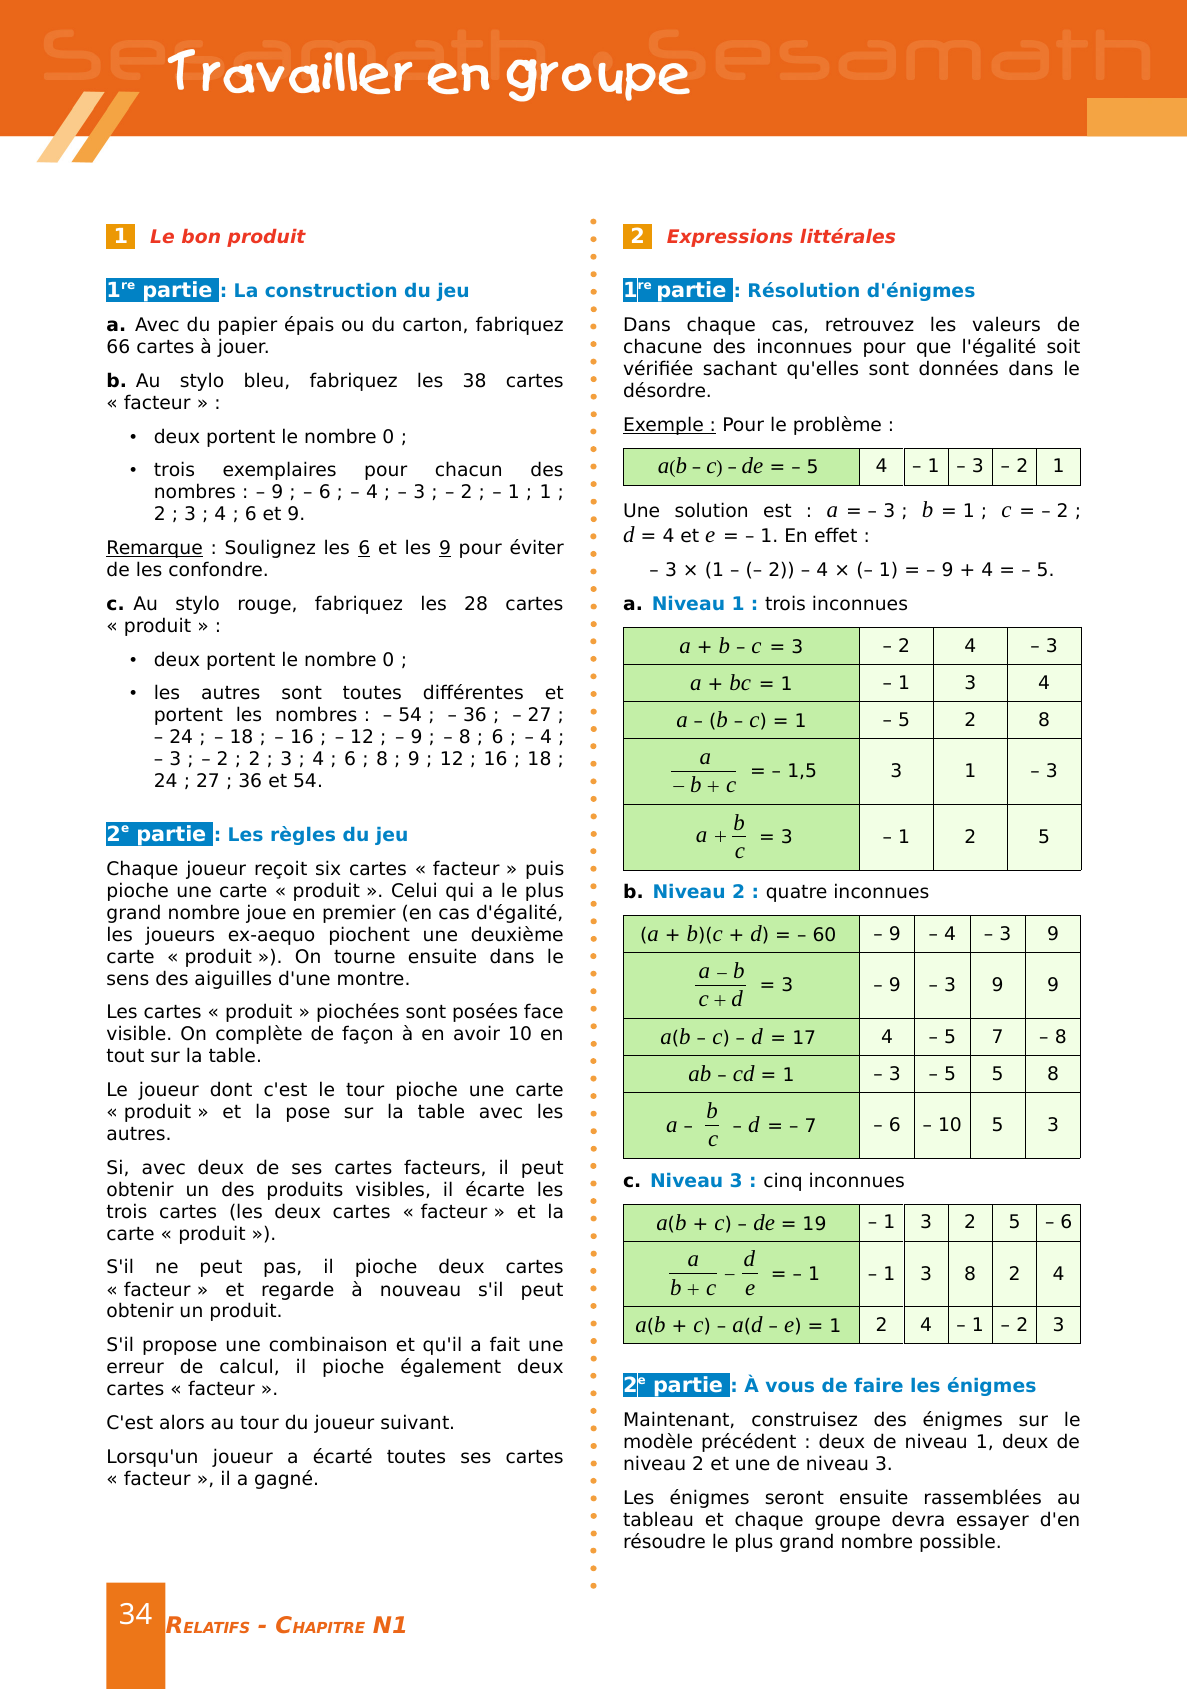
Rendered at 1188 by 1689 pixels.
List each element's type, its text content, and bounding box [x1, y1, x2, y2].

table_header 5 [993, 1205, 1036, 1241]
text Maintenant, construisez des énigmes sur le modèle précédent : deux de niveau 1, deux de niveau 2 et une de niveau 3. [623, 1409, 1081, 1475]
table_cell – 1 [860, 665, 933, 701]
text S'il propose une combinaison et qu'il a fait une erreur de calcul, il pioche également deux cartes « facteur ». [106, 1334, 564, 1400]
text Les énigmes seront ensuite rassemblées au tableau et chaque groupe devra essayer d'en résoudre le plus grand nombre possible. [623, 1487, 1081, 1553]
table_cell – 5 [860, 702, 933, 738]
table_header – 3 [971, 916, 1025, 952]
table_cell = 3 [624, 953, 859, 1018]
table_cell – 3 [860, 1056, 914, 1092]
table_cell A – – d = – 7 [624, 1093, 859, 1158]
text Le joueur dont c'est le tour pioche une carte « produit » et la pose sur la table avec les autres. [106, 1079, 564, 1145]
table_cell 3 [934, 665, 1007, 701]
list Niveau 1 : trois inconnues [623, 593, 1081, 615]
table_cell 8 [949, 1242, 992, 1306]
table_cell – 10 [915, 1093, 970, 1158]
text 2e partie : Les règles du jeu [213, 822, 564, 846]
table_cell 8 [1008, 702, 1081, 738]
text Dans chaque cas, retrouvez les valeurs de chacune des inconnues pour que l'égalité soit vérifiée sachant qu'elles sont données dans le désordre. [623, 314, 1081, 402]
table_header – 1 [905, 449, 948, 485]
text C'est alors au tour du joueur suivant. [106, 1412, 564, 1434]
table_header 9 [1026, 916, 1080, 952]
text Remarque : Soulignez les 6 et les 9 pour éviter de les confondre. [106, 537, 564, 581]
table_cell – 5 [915, 1019, 970, 1055]
table_cell 9 [1026, 953, 1080, 1018]
text 1re partie : Résolution d'énigmes [733, 278, 1081, 302]
list deux portent le nombre 0 ; [130, 426, 564, 448]
table_cell – 1 [860, 1242, 903, 1306]
table_cell 2 [993, 1242, 1036, 1306]
table_header (a + b)(c + d) = – 60 [624, 916, 859, 952]
table_header – 9 [860, 916, 914, 952]
table_header A + b – c = 3 [624, 628, 859, 664]
table_cell 3 [1037, 1307, 1080, 1343]
table_cell 4 [860, 1019, 914, 1055]
list 2e partie : À vous de faire les énigmes [730, 1373, 1081, 1397]
table_cell 4 [905, 1307, 948, 1343]
list trois exemplaires pour chacun des nombres : – 9 ; – 6 ; – 4 ; – 3 ; – 2 ; – 1 ; 1 ; 2 ; 3 ; 4 ; 6 et 9. [130, 459, 564, 525]
table_cell – 1 [949, 1307, 992, 1343]
table_cell 4 [1008, 665, 1081, 701]
table_header – 1 [860, 1205, 903, 1241]
table_header 4 [934, 628, 1007, 664]
text S'il ne peut pas, il pioche deux cartes « facteur » et regarde à nouveau s'il peut obtenir un produit. [106, 1256, 564, 1322]
table_cell 3 [1026, 1093, 1080, 1158]
list deux portent le nombre 0 ; [130, 648, 564, 671]
table_cell 3 [860, 739, 933, 804]
table_cell – 9 [860, 953, 914, 1018]
table_cell 7 [971, 1019, 1025, 1055]
text 1re partie : La construction du jeu [219, 278, 564, 302]
table_cell 5 [1008, 805, 1081, 870]
list Niveau 2 : quatre inconnues [623, 881, 1081, 903]
table_header 4 [860, 449, 903, 485]
table_cell = – 1 [624, 1242, 859, 1306]
table_cell 4 [1037, 1242, 1080, 1306]
table_cell 2 [934, 702, 1007, 738]
table_cell – 3 [915, 953, 970, 1018]
table_cell 2 [860, 1307, 903, 1343]
table_cell – 6 [860, 1093, 914, 1158]
table_cell = 3 [624, 805, 859, 870]
table_cell 3 [905, 1242, 948, 1306]
table_header 2 [949, 1205, 992, 1241]
table_cell A + bc = 1 [624, 665, 859, 701]
table_header 1 [1037, 449, 1080, 485]
table_cell – 1 [860, 805, 933, 870]
list Niveau 3 : cinq inconnues [623, 1170, 1081, 1192]
text Les cartes « produit » piochées sont posées face visible. On complète de façon à en avoir 10 en tout sur la table. [106, 1001, 564, 1067]
table_cell – 8 [1026, 1019, 1080, 1055]
text Lorsqu'un joueur a écarté toutes ses cartes « facteur », il a gagné. [106, 1446, 564, 1489]
text – 3 × (1 – (– 2)) – 4 × (– 1) = – 9 + 4 = – 5. [623, 559, 1081, 581]
table_header 3 [905, 1205, 948, 1241]
table_cell – 5 [915, 1056, 970, 1092]
table_cell – 3 [1008, 739, 1081, 804]
text Une solution est : a = – 3 ; b = 1 ; c = – 2 ; d = 4 et e = – 1. En effet : [623, 497, 1081, 548]
list Le bon produit [135, 224, 564, 249]
list les autres sont toutes différentes et portent les nombres : – 54 ; – 36 ; – 27 ; – 24 ; – 18 ; – 16 ; – 12 ; – 9 ; – 8 ; 6 ; – 4 ; – 3 ; – 2 ; 2 ; 3 ; 4 ; 6 ; 8 ; 9 ; 12 ; 16 ; 18 ; 24 ; 27 ; 36 et 54. [130, 682, 564, 792]
list Avec du papier épais ou du carton, fabriquez 66 cartes à jouer. [106, 314, 564, 358]
text Exemple : Pour le problème : [623, 414, 1081, 436]
table_cell 9 [971, 953, 1025, 1018]
table_header – 4 [915, 916, 970, 952]
table_cell a(b + c) – a(d – e) = 1 [624, 1307, 859, 1343]
table_cell 5 [971, 1093, 1025, 1158]
table_cell 5 [971, 1056, 1025, 1092]
table_cell 1 [934, 739, 1007, 804]
table_header – 3 [1008, 628, 1081, 664]
table_cell = – 1,5 [624, 739, 859, 804]
list Expressions littérales [652, 224, 1081, 249]
table_header – 2 [860, 628, 933, 664]
table_header – 3 [949, 449, 992, 485]
table_cell – 2 [993, 1307, 1036, 1343]
table_header A(b – c) – de = – 5 [624, 449, 859, 485]
table_cell 2 [934, 805, 1007, 870]
picture [0, 0, 1187, 163]
list Au stylo rouge, fabriquez les 28 cartes « produit » : [106, 593, 564, 637]
list Au stylo bleu, fabriquez les 38 cartes « facteur » : [106, 370, 564, 414]
text Chaque joueur reçoit six cartes « facteur » puis pioche une carte « produit ». Celui qui a le plus grand nombre joue en premier (en cas d'égalité, les joueurs ex-aequo piochent une deuxième carte « produit »). On tourne ensuite dans le sens des aiguilles d'une montre. [106, 858, 564, 989]
table_cell a(b – c) – d = 17 [624, 1019, 859, 1055]
table_header – 2 [993, 449, 1036, 485]
table_header a(b + c) – de = 19 [624, 1205, 859, 1241]
table_cell A – (b – c) = 1 [624, 702, 859, 738]
text Si, avec deux de ses cartes facteurs, il peut obtenir un des produits visibles, il écarte les trois cartes (les deux cartes « facteur » et la carte « produit »). [106, 1157, 564, 1245]
table_cell ab – cd = 1 [624, 1056, 859, 1092]
table_cell 8 [1026, 1056, 1080, 1092]
table_header – 6 [1037, 1205, 1080, 1241]
